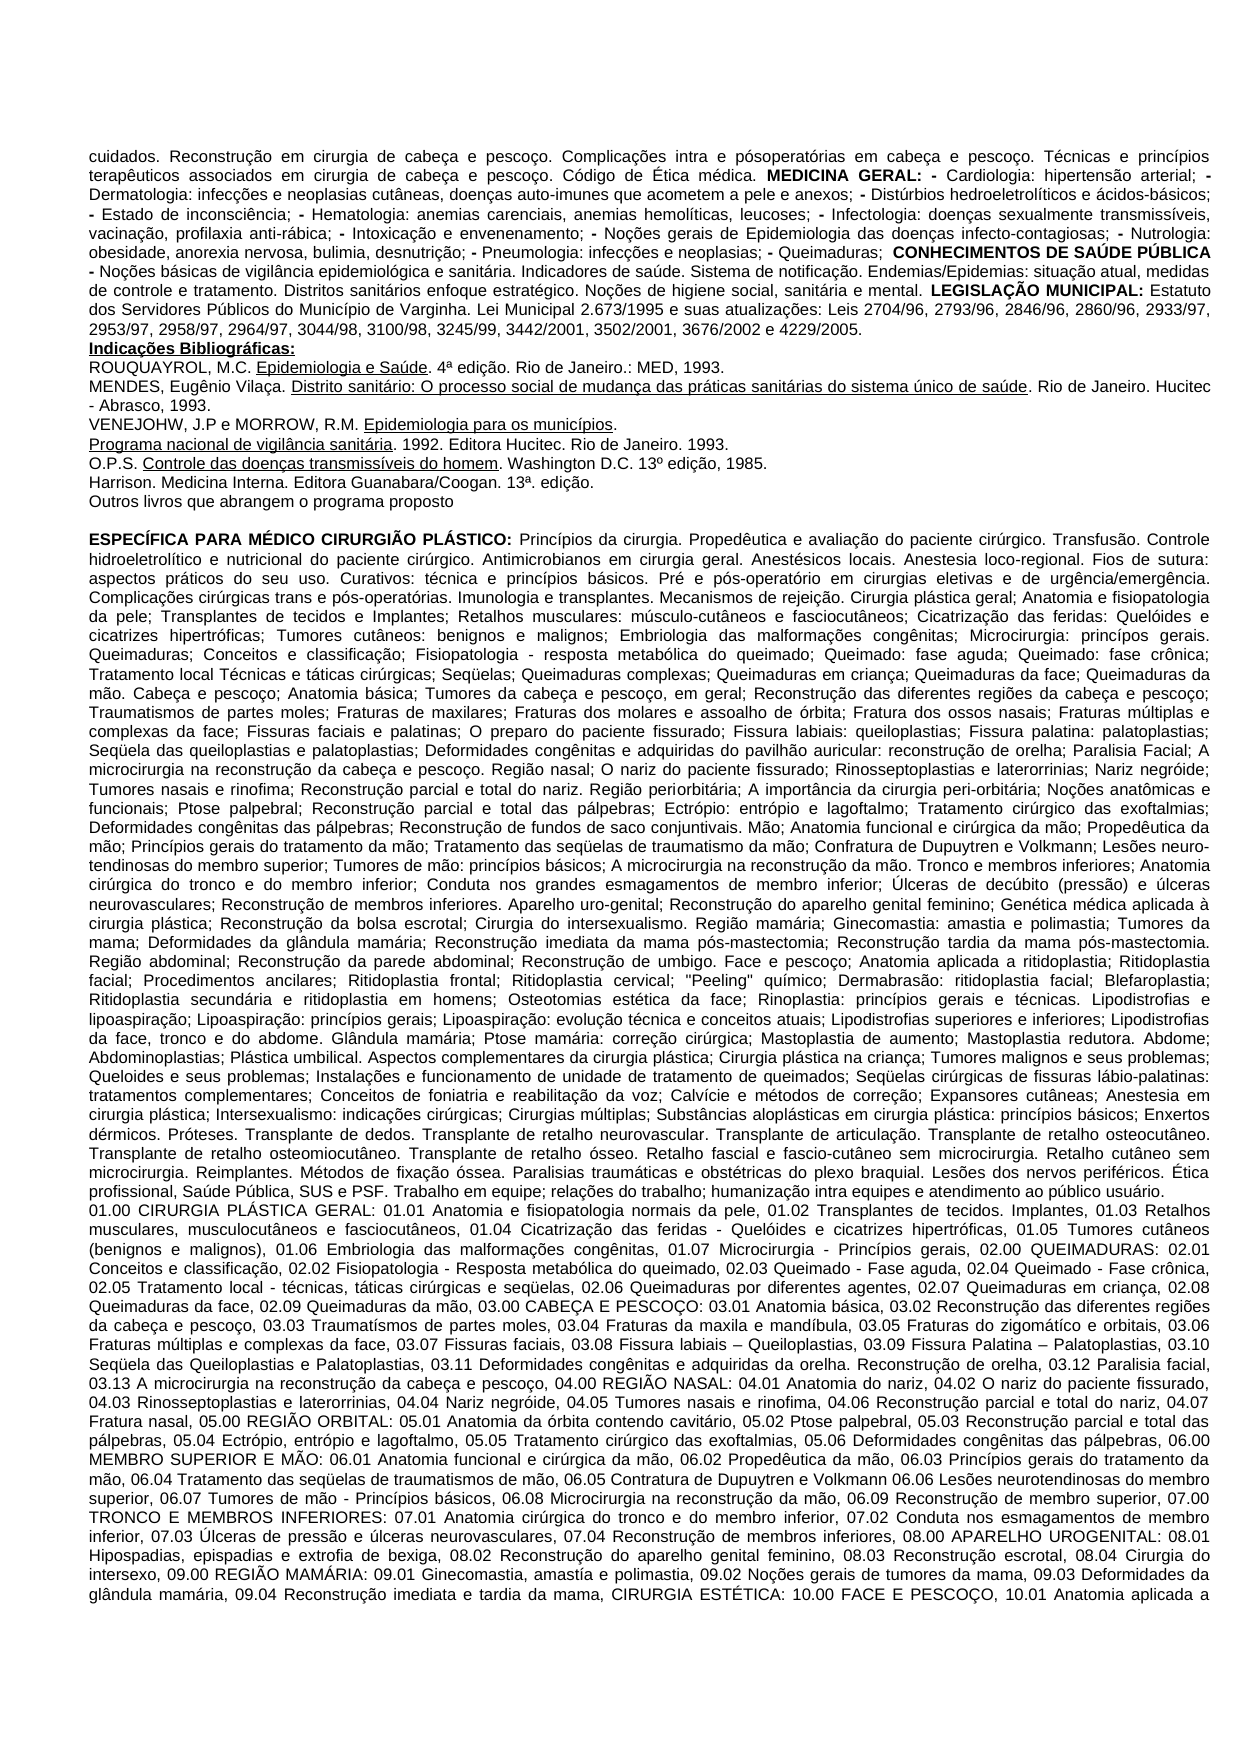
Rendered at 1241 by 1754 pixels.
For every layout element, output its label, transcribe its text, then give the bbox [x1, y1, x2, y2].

text Outros livros que abrangem o programa proposto [89, 492, 1211, 511]
text Indicações Bibliográficas: [89, 338, 1211, 358]
text ESPECÍFICA PARA MÉDICO CIRURGIÃO PLÁSTICO: Princípios da cirurgia. Propedêutica e avaliação do paciente cirúrgico. Transfusão. Controle hidroeletrolítico e nutricional do paciente cirúrgico. Antimicrobianos em cirurgia geral. Anestésicos locais. Anestesia loco-regional. Fios de sutura: aspectos práticos do seu uso. Curativos: técnica e princípios básicos. Pré e pós-operatório em cirurgias eletivas e de urgência/emergência. Complicações cirúrgicas trans e pós-operatórias. Imunologia e transplantes. Mecanismos de rejeição. Cirurgia plástica geral; Anatomia e fisiopatologia da pele; Transplantes de tecidos e Implantes; Retalhos musculares: músculo-cutâneos e fasciocutâneos; Cicatrização das feridas: Quelóides e cicatrizes hipertróficas; Tumores cutâneos: benignos e malignos; Embriologia das malformações congênitas; Microcirurgia: princípos gerais. Queimaduras; Conceitos e classificação; Fisiopatologia - resposta metabólica do queimado; Queimado: fase aguda; Queimado: fase crônica; Tratamento local Técnicas e táticas cirúrgicas; Seqüelas; Queimaduras complexas; Queimaduras em criança; Queimaduras da face; Queimaduras da mão. Cabeça e pescoço; Anatomia básica; Tumores da cabeça e pescoço, em geral; Reconstrução das diferentes regiões da cabeça e pescoço; Traumatismos de partes moles; Fraturas de maxilares; Fraturas dos molares e assoalho de órbita; Fratura dos ossos nasais; Fraturas múltiplas e complexas da face; Fissuras faciais e palatinas; O preparo do paciente fissurado; Fissura labiais: queiloplastias; Fissura palatina: palatoplastias; Seqüela das queiloplastias e palatoplastias; Deformidades congênitas e adquiridas do pavilhão auricular: reconstrução de orelha; Paralisia Facial; A microcirurgia na reconstrução da cabeça e pescoço. Região nasal; O nariz do paciente fissurado; Rinosseptoplastias e laterorrinias; Nariz negróide; Tumores nasais e rinofima; Reconstrução parcial e total do nariz. Região peri­orbitária; A importância da cirurgia peri-orbitária; Noções anatômicas e funcionais; Ptose palpebral; Reconstrução parcial e total das pálpebras; Ectrópio: entrópio e lagoftalmo; Tratamento cirúrgico das exoftalmias; Deformidades congênitas das pálpebras; Reconstrução de fundos de saco conjuntivais. Mão; Anatomia funcional e cirúrgica da mão; Propedêutica da mão; Princípios gerais do tratamento da mão; Tratamento das seqüelas de traumatismo da mão; Confratura de Dupuytren e Volkmann; Lesões neuro-tendinosas do membro superior; Tumores de mão: princípios básicos; A microcirurgia na reconstrução da mão. Tronco e membros inferiores; Anatomia cirúrgica do tronco e do membro inferior; Conduta nos grandes esmagamentos de membro inferior; Úlceras de decúbito (pressão) e úlceras neurovasculares; Reconstrução de membros inferiores. Aparelho uro-genital; Reconstrução do aparelho genital feminino; Genética médica aplicada à cirurgia plástica; Reconstrução da bolsa escrotal; Cirurgia do intersexualismo. Região mamária; Ginecomastia: amastia e polimastia; Tumores da mama; Deformidades da glândula mamária; Reconstrução imediata da mama pós-mastectomia; Reconstrução tardia da mama pós-mastectomia. Região abdominal; Reconstrução da parede abdominal; Reconstrução de umbigo. Face e pescoço; Anatomia aplicada a ritidoplastia; Ritidoplastia facial; Procedimentos ancilares; Ritidoplastia frontal; Ritidoplastia cervical; "Peeling" químico; Dermabrasão: ritidoplastia facial; Blefaroplastia; Ritidoplastia secundária e ritidoplastia em homens; Osteotomias estética da face; Rinoplastia: princípios gerais e técnicas. Lipodistrofias e lipoaspiração; Lipoaspiração: princípios gerais; Lipoaspiração: evolução técnica e conceitos atuais; Lipodistrofias superiores e inferiores; Lipodistrofias da face, tronco e do abdome. Glândula mamária; Ptose mamária: correção cirúrgica; Mastoplastia de aumento; Mastoplastia redutora. Abdome; Abdominoplastias; Plástica umbilical. Aspectos complementares da cirurgia plástica; Cirurgia plástica na criança; Tumores malignos e seus problemas; Queloides e seus problemas; Instalações e funcionamento de unidade de tratamento de queimados; Seqüelas cirúrgicas de fissuras lábio-palatinas: tratamentos complementares; Conceitos de foniatria e reabilitação da voz; Calvície e métodos de correção; Expansores cutâneas; Anestesia em cirurgia plástica; Intersexualismo: indicações cirúrgicas; Cirurgias múltiplas; Substâncias aloplásticas em cirurgia plástica: princípios básicos; Enxertos dérmicos. Próteses. Transplante de dedos. Transplante de retalho neurovascular. Transplante de articulação. Transplante de retalho osteocutâneo. Transplante de retalho osteomiocutâneo. Transplante de retalho ósseo. Retalho fascial e fascio-cutâneo sem microcirurgia. Retalho cutâneo sem microcirurgia. Reimplantes. Métodos de fixação óssea. Paralisias traumáticas e obstétricas do plexo braquial. Lesões dos nervos periféricos. Ética profissional, Saúde Pública, SUS e PSF. Trabalho em equipe; relações do trabalho; humanização intra equipes e atendimento ao público usuário. [89, 530, 1211, 1201]
text 01.00 CIRURGIA PLÁSTICA GERAL: 01.01 Anatomia e fisiopatologia normais da pele, 01.02 Transplantes de tecidos. Implantes, 01.03 Retalhos musculares, musculocutâneos e fasciocutâneos, 01.04 Cicatrização das feridas - Quelóides e cicatrizes hipertróficas, 01.05 Tumores cutâneos (benignos e malignos), 01.06 Embriologia das malformações congênitas, 01.07 Microcirurgia - Princípios gerais, 02.00 QUEIMADURAS: 02.01 Conceitos e classificação, 02.02 Fisiopatologia - Resposta metabólica do queimado, 02.03 Queimado - Fase aguda, 02.04 Queimado - Fase crônica, 02.05 Tratamento local - técnicas, táticas cirúrgicas e seqüelas, 02.06 Queimaduras por diferentes agentes, 02.07 Queimaduras em criança, 02.08 Queimaduras da face, 02.09 Queimaduras da mão, 03.00 CABEÇA E PESCOÇO: 03.01 Anatomia básica, 03.02 Reconstrução das diferentes regiões da cabeça e pescoço, 03.03 Traumatísmos de partes moles, 03.04 Fraturas da maxila e mandíbula, 03.05 Fraturas do zigomátíco e orbitais, 03.06 Fraturas múltiplas e complexas da face, 03.07 Fissuras faciais, 03.08 Fissura labiais – Queiloplastias, 03.09 Fissura Palatina – Palatoplastias, 03.10 Seqüela das Queiloplastias e Palatoplastias, 03.11 Deformidades congênitas e adquiridas da orelha. Reconstrução de orelha, 03.12 Paralisia facial, 03.13 A microcirurgia na reconstrução da cabeça e pescoço, 04.00 REGIÃO NASAL: 04.01 Anatomia do nariz, 04.02 O nariz do paciente fissurado, 04.03 Rinosseptoplastias e laterorrinias, 04.04 Nariz negróide, 04.05 Tumores nasais e rinofima, 04.06 Reconstrução parcial e total do nariz, 04.07 Fratura nasal, 05.00 REGIÃO ORBITAL: 05.01 Anatomia da órbita contendo cavitário, 05.02 Ptose palpebral, 05.03 Reconstrução parcial e total das pálpebras, 05.04 Ectrópio, entrópio e lagoftalmo, 05.05 Tratamento cirúrgico das exoftalmias, 05.06 Deformidades congênitas das pálpebras, 06.00 MEMBRO SUPERIOR E MÃO: 06.01 Anatomia funcional e cirúrgica da mão, 06.02 Propedêutica da mão, 06.03 Princípios gerais do tratamento da mão, 06.04 Tratamento das seqüelas de traumatismos de mão, 06.05 Contratura de Dupuytren e Volkmann 06.06 Lesões neurotendinosas do membro superior, 06.07 Tumores de mão - Princípios básicos, 06.08 Microcirurgia na reconstrução da mão, 06.09 Reconstrução de membro superior, 07.00 TRONCO E MEMBROS INFERIORES: 07.01 Anatomia cirúrgica do tronco e do membro inferior, 07.02 Conduta nos esmagamentos de membro inferior, 07.03 Úlceras de pressão e úlceras neurovasculares, 07.04 Reconstrução de membros inferiores, 08.00 APARELHO UROGENITAL: 08.01 Hipospadias, epispadias e extrofia de bexiga, 08.02 Reconstrução do aparelho genital feminino, 08.03 Reconstrução escrotal, 08.04 Cirurgia do intersexo, 09.00 REGIÃO MAMÁRIA: 09.01 Ginecomastia, amastía e polimastia, 09.02 Noções gerais de tumores da mama, 09.03 Deformidades da glândula mamária, 09.04 Reconstrução imediata e tardia da mama, CIRURGIA ESTÉTICA: 10.00 FACE E PESCOÇO, 10.01 Anatomia aplicada a [89, 1201, 1211, 1603]
text Programa nacional de vigilância sanitária. 1992. Editora Hucitec. Rio de Janeiro. 1993. [89, 434, 1211, 453]
text Harrison. Medicina Interna. Editora Guanabara/Coogan. 13ª. edição. [89, 473, 1211, 492]
text ROUQUAYROL, M.C. Epidemiologia e Saúde. 4ª edição. Rio de Janeiro.: MED, 1993. [89, 358, 1211, 377]
text cuidados. Reconstrução em cirurgia de cabeça e pescoço. Complicações intra e pósoperatórias em cabeça e pescoço. Técnicas e princípios terapêuticos associados em cirurgia de cabeça e pescoço. Código de Ética médica. MEDICINA GERAL: - Cardiologia: hipertensão arterial; - Dermatologia: infecções e neoplasias cutâneas, doenças auto-imunes que acometem a pele e anexos; - Distúrbios hedroeletrolíticos e ácidos-básicos; - Estado de inconsciência; - Hematologia: anemias carenciais, anemias hemolíticas, leucoses; - Infectologia: doenças sexualmente transmissíveis, vacinação, profilaxia anti-rábica; - Intoxicação e envenenamento; - Noções gerais de Epidemiologia das doenças infecto-contagiosas; - Nutrologia: obesidade, anorexia nervosa, bulimia, desnutrição; - Pneumologia: infecções e neoplasias; - Queimaduras; CONHECIMENTOS DE SAÚDE PÚBLICA - Noções básicas de vigilância epidemiológica e sanitária. Indicadores de saúde. Sistema de notificação. Endemias/Epidemias: situação atual, medidas de controle e tratamento. Distritos sanitários enfoque estratégico. Noções de higiene social, sanitária e mental. LEGISLAÇÃO MUNICIPAL: Estatuto dos Servidores Públicos do Município de Varginha. Lei Municipal 2.673/1995 e suas atualizações: Leis 2704/96, 2793/96, 2846/96, 2860/96, 2933/97, 2953/97, 2958/97, 2964/97, 3044/98, 3100/98, 3245/99, 3442/2001, 3502/2001, 3676/2002 e 4229/2005. [89, 147, 1211, 338]
text VENEJOHW, J.P e MORROW, R.M. Epidemiologia para os municípios. [89, 415, 1211, 434]
text MENDES, Eugênio Vilaça. Distrito sanitário: O processo social de mudança das práticas sanitárias do sistema único de saúde. Rio de Janeiro. Hucitec - Abrasco, 1993. [89, 377, 1211, 415]
text O.P.S. Controle das doenças transmissíveis do homem. Washington D.C. 13º edição, 1985. [89, 453, 1211, 473]
